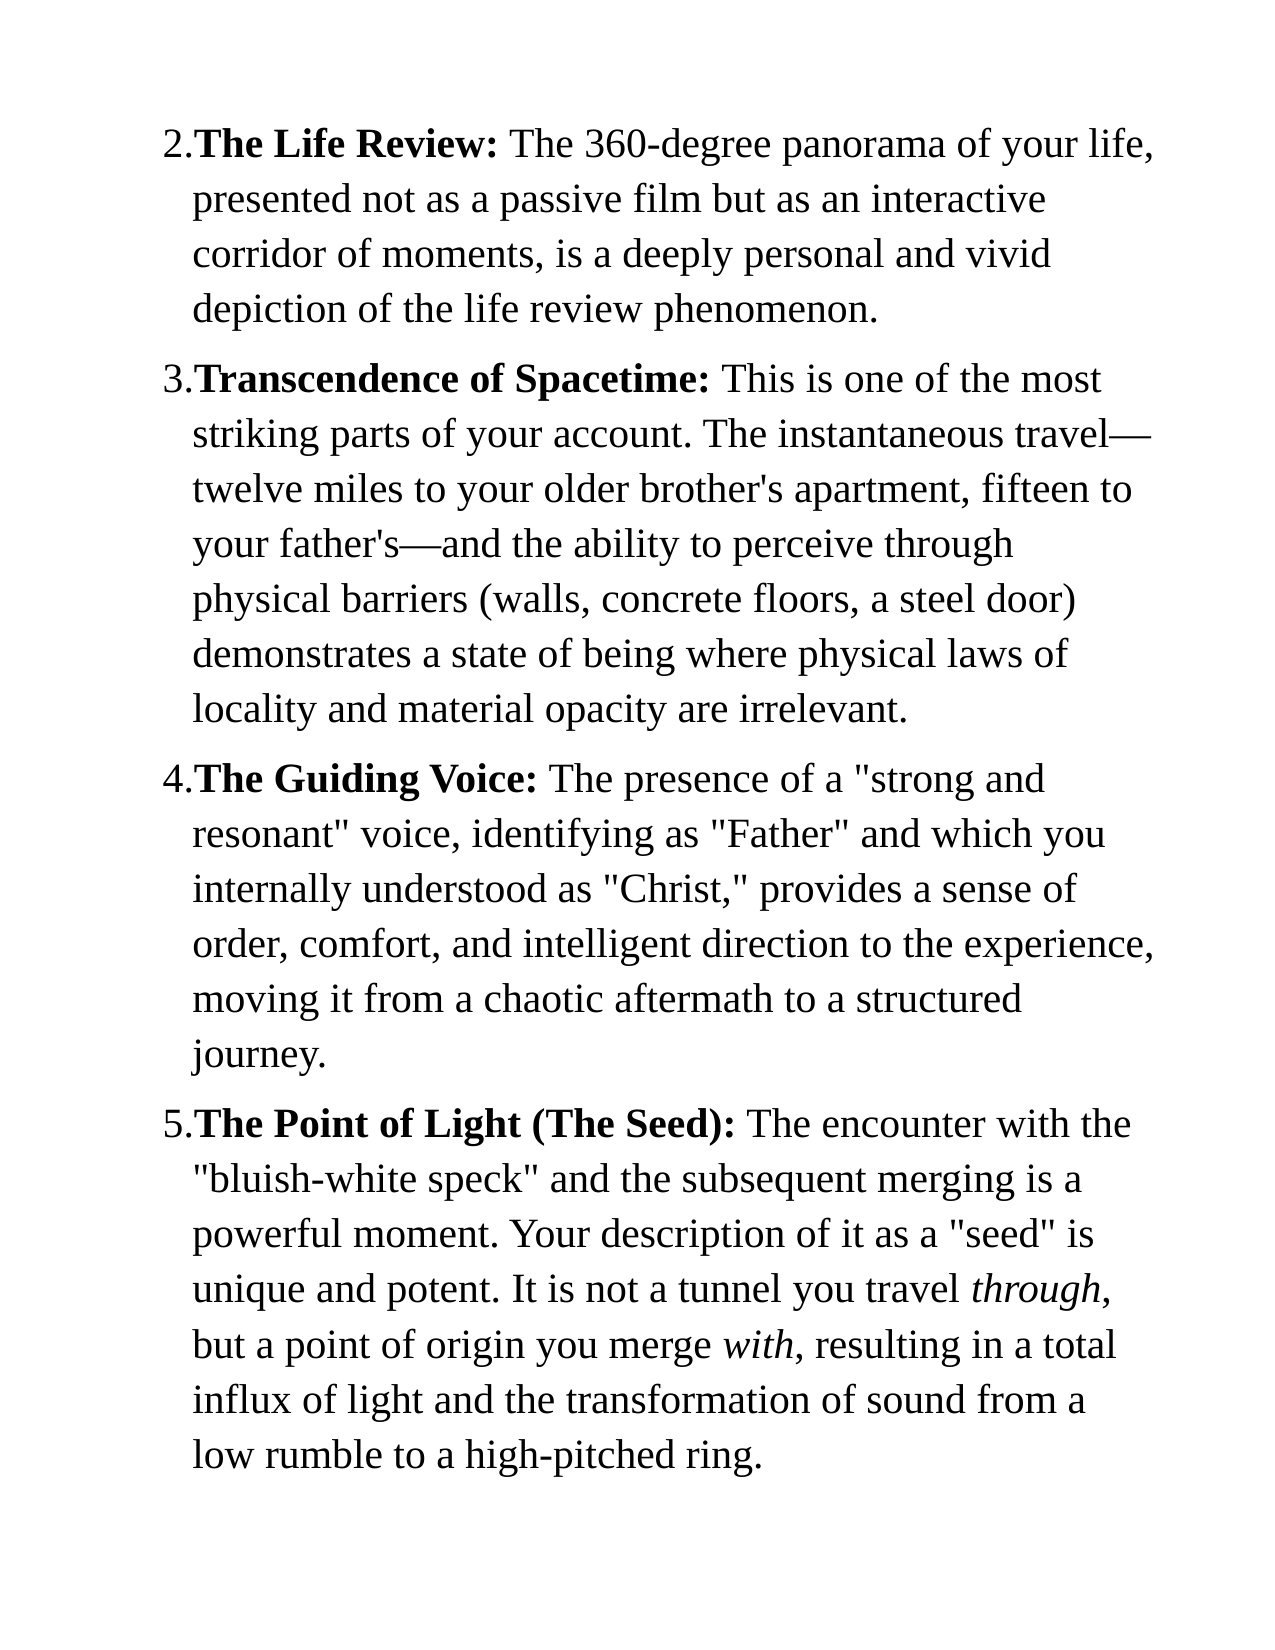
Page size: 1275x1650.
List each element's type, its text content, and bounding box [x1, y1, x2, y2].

list The Guiding Voice: The presence of a "strong and resonant" voice, identifying as "Father" and which you internally understood as "Christ," provides a sense of order, comfort, and intelligent direction to the experience, moving it from a chaotic aftermath to a structured journey. [162, 753, 1157, 1077]
list The Point of Light (The Seed): The encounter with the "bluish-white speck" and the subsequent merging is a powerful moment. Your description of it as a "seed" is unique and potent. It is not a tunnel you travel through, but a point of origin you merge with, resulting in a total influx of light and the transformation of sound from a low rumble to a high-pitched ring. [162, 1099, 1157, 1477]
list The Life Review: The 360-degree panorama of your life, presented not as a passive film but as an interactive corridor of moments, is a deeply personal and vivid depiction of the life review phenomenon. [162, 118, 1157, 331]
list Transcendence of Spacetime: This is one of the most striking parts of your account. The instantaneous travel—twelve miles to your older brother's apartment, fifteen to your father's—and the ability to perceive through physical barriers (walls, concrete floors, a steel door) demonstrates a state of being where physical laws of locality and material opacity are irrelevant. [162, 353, 1157, 732]
